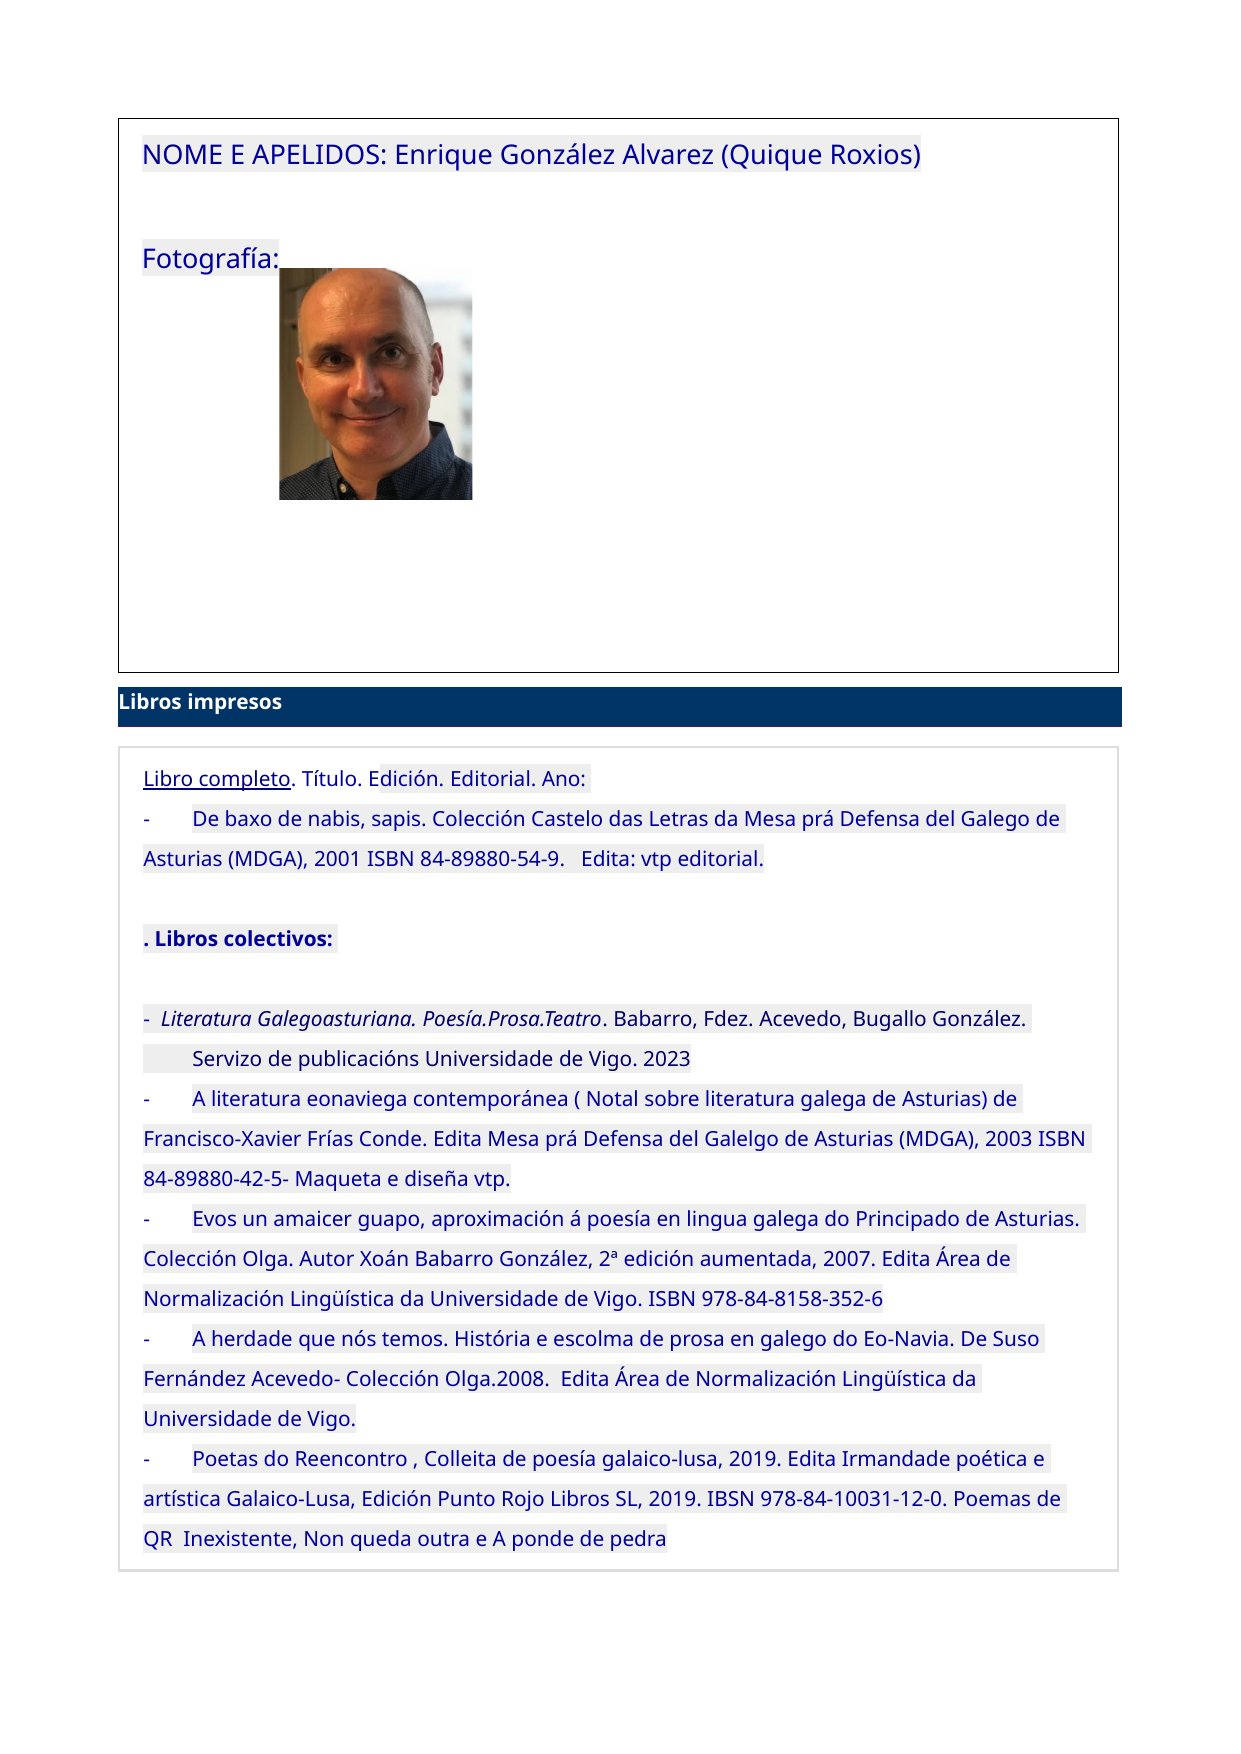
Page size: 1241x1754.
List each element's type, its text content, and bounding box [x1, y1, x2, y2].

text Fotografía: [119, 222, 1118, 499]
text Libro completo. Título. Edición. Editorial. Ano: [120, 748, 1117, 786]
list Evos un amaicer guapo, aproximación á poesía en lingua galega do Principado de Asturias. Colección Olga. Autor Xoán Babarro González, 2ª edición aumentada, 2007. Edita Área de Normalización Lingüística da Universidade de Vigo. ISBN 978-84-8158-352-6 [120, 1186, 1117, 1306]
list De baxo de nabis, sapis. Colección Castelo das Letras da Mesa prá Defensa del Galego de Asturias (MDGA), 2001 ISBN 84-89880-54-9. Edita: vtp editorial. [120, 786, 1117, 873]
text - Literatura Galegoasturiana. Poesía.Prosa.Teatro. Babarro, Fdez. Acevedo, Bugallo González. Servizo de publicacións Universidade de Vigo. 2023 [120, 986, 1117, 1066]
text . Libros colectivos: [120, 906, 1117, 953]
subtitle Libros impresos [118, 687, 1122, 726]
list A literatura eonaviega contemporánea ( Notal sobre literatura galega de Asturias) de Francisco-Xavier Frías Conde. Edita Mesa prá Defensa del Galelgo de Asturias (MDGA), 2003 ISBN 84-89880-42-5- Maqueta e diseña vtp. [120, 1066, 1117, 1186]
list A herdade que nós temos. História e escolma de prosa en galego do Eo-Navia. De Suso Fernández Acevedo- Colección Olga.2008. Edita Área de Normalización Lingüística da Universidade de Vigo. [120, 1306, 1117, 1426]
picture [279, 268, 473, 500]
text NOME E APELIDOS: Enrique González Alvarez (Quique Roxios) [119, 119, 1118, 172]
list Poetas do Reencontro , Colleita de poesía galaico-lusa, 2019. Edita Irmandade poética e artística Galaico-Lusa, Edición Punto Rojo Libros SL, 2019. IBSN 978-84-10031-12-0. Poemas de QR Inexistente, Non queda outra e A ponde de pedra [120, 1426, 1117, 1569]
